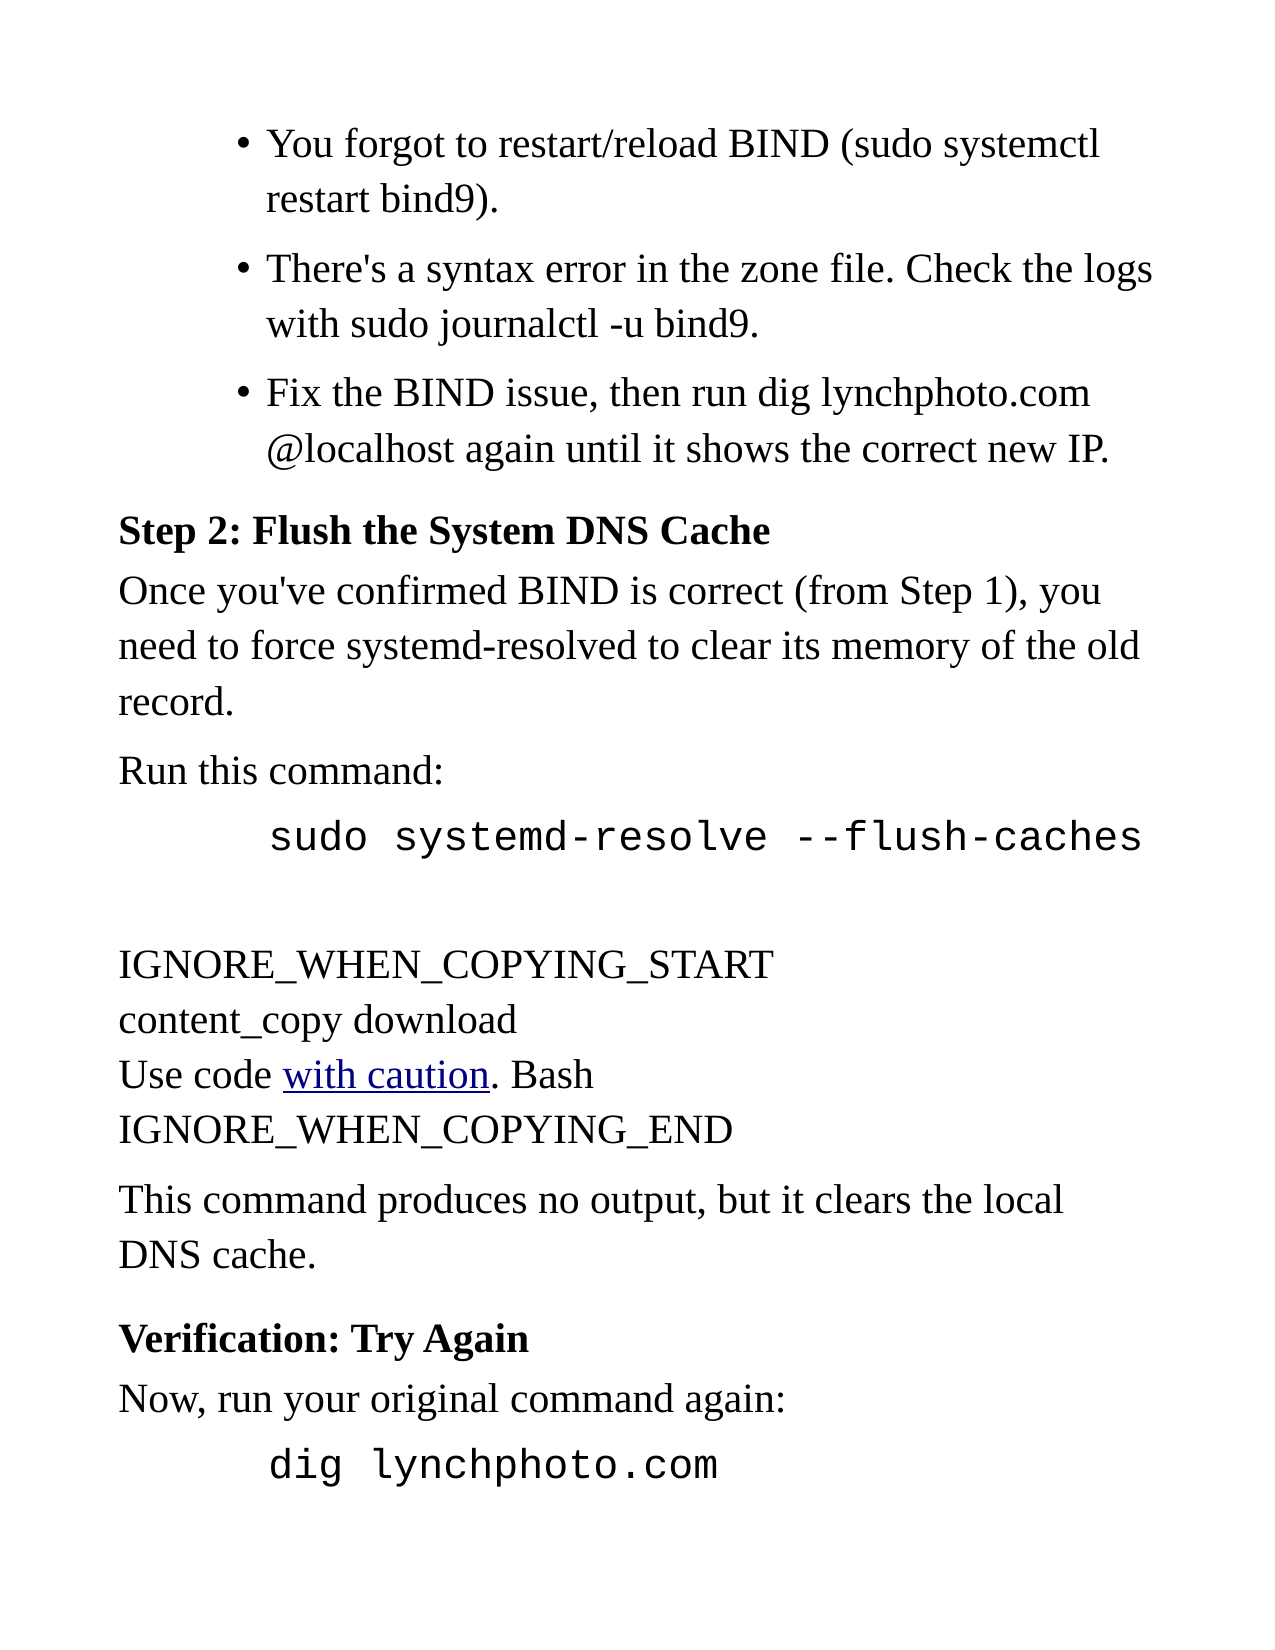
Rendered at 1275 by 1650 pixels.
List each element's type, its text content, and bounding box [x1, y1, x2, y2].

text sudo systemd-resolve --flush-caches [118, 815, 1157, 862]
text Once you've confirmed BIND is correct (from Step 1), you need to force systemd-resolved to clear its memory of the old record. [118, 566, 1157, 724]
text IGNORE_WHEN_COPYING_END [118, 1104, 1157, 1152]
subtitle Verification: Try Again [118, 1313, 1157, 1361]
text Now, run your original command again: [118, 1374, 1157, 1422]
text content_copy download [118, 994, 1157, 1042]
text Run this command: [118, 746, 1157, 793]
subtitle Step 2: Flush the System DNS Cache [118, 505, 1157, 553]
text IGNORE_WHEN_COPYING_START [118, 939, 1157, 987]
text Use code with caution. Bash [118, 1049, 1157, 1097]
list You forgot to restart/reload BIND (sudo systemctl restart bind9). [236, 118, 1157, 221]
text dig lynchphoto.com [118, 1444, 1157, 1491]
list There's a syntax error in the zone file. Check the logs with sudo journalctl -u bind9. [236, 243, 1157, 346]
text This command produces no output, but it clears the local DNS cache. [118, 1174, 1157, 1277]
list Fix the BIND issue, then run dig lynchphoto.com @localhost again until it shows the correct new IP. [236, 368, 1157, 471]
